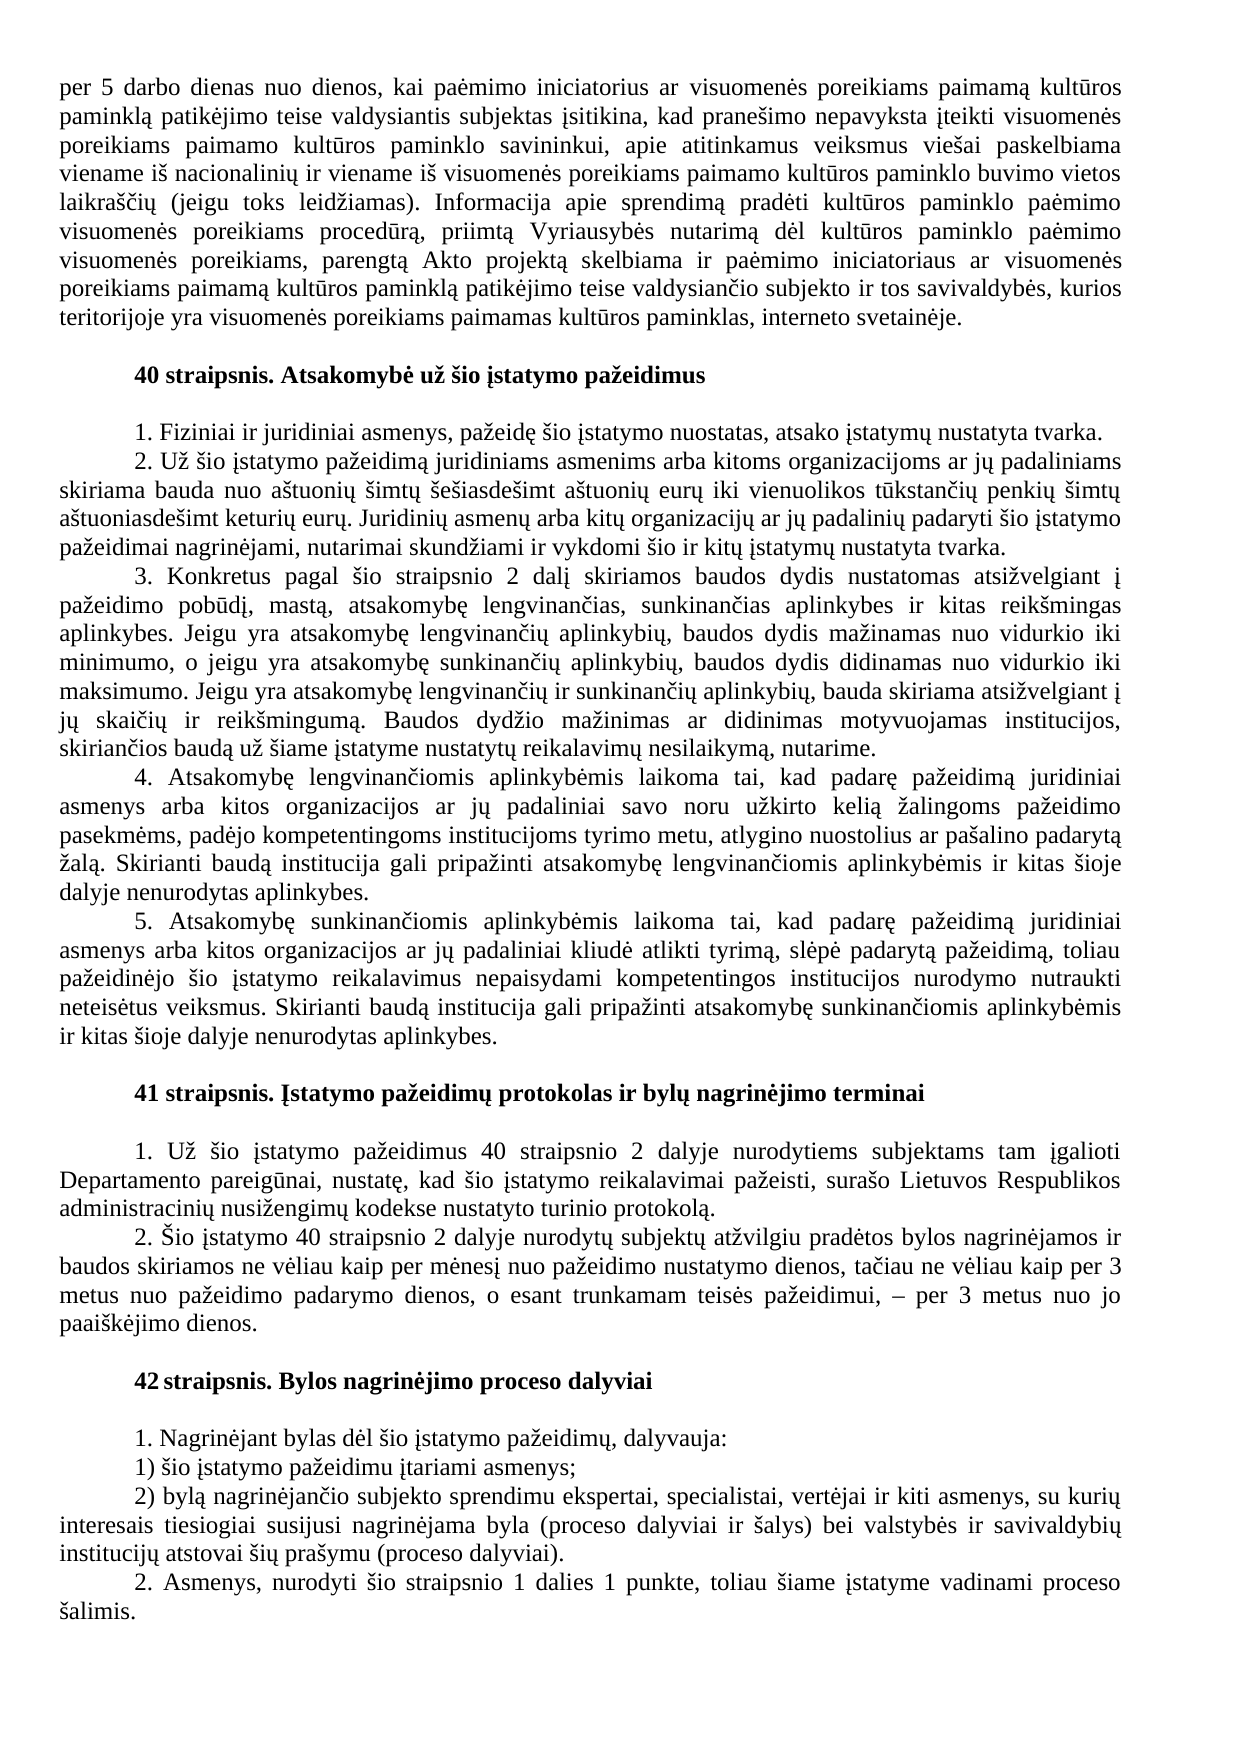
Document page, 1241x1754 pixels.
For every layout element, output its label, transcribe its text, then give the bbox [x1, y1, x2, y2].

text 42 straipsnis. Bylos nagrinėjimo proceso dalyviai [59, 1366, 1122, 1395]
text 4. Atsakomybę lengvinančiomis aplinkybėmis laikoma tai, kad padarę pažeidimą juridiniai asmenys arba kitos organizacijos ar jų padaliniai savo noru užkirto kelią žalingoms pažeidimo pasekmėms, padėjo kompetentingoms institucijoms tyrimo metu, atlygino nuostolius ar pašalino padarytą žalą. Skirianti baudą institucija gali pripažinti atsakomybę lengvinančiomis aplinkybėmis ir kitas šioje dalyje nenurodytas aplinkybes. [59, 762, 1122, 906]
text per 5 darbo dienas nuo dienos, kai paėmimo iniciatorius ar visuomenės poreikiams paimamą kultūros paminklą patikėjimo teise valdysiantis subjektas įsitikina, kad pranešimo nepavyksta įteikti visuomenės poreikiams paimamo kultūros paminklo savininkui, apie atitinkamus veiksmus viešai paskelbiama viename iš nacionalinių ir viename iš visuomenės poreikiams paimamo kultūros paminklo buvimo vietos laikraščių (jeigu toks leidžiamas). Informacija apie sprendimą pradėti kultūros paminklo paėmimo visuomenės poreikiams procedūrą, priimtą Vyriausybės nutarimą dėl kultūros paminklo paėmimo visuomenės poreikiams, parengtą Akto projektą skelbiama ir paėmimo iniciatoriaus ar visuomenės poreikiams paimamą kultūros paminklą patikėjimo teise valdysiančio subjekto ir tos savivaldybės, kurios teritorijoje yra visuomenės poreikiams paimamas kultūros paminklas, interneto svetainėje. [59, 72, 1122, 331]
text 40 straipsnis. Atsakomybė už šio įstatymo pažeidimus [59, 360, 1122, 388]
text 5. Atsakomybę sunkinančiomis aplinkybėmis laikoma tai, kad padarę pažeidimą juridiniai asmenys arba kitos organizacijos ar jų padaliniai kliudė atlikti tyrimą, slėpė padarytą pažeidimą, toliau pažeidinėjo šio įstatymo reikalavimus nepaisydami kompetentingos institucijos nurodymo nutraukti neteisėtus veiksmus. Skirianti baudą institucija gali pripažinti atsakomybę sunkinančiomis aplinkybėmis ir kitas šioje dalyje nenurodytas aplinkybes. [59, 906, 1122, 1050]
text 2. Už šio įstatymo pažeidimą juridiniams asmenims arba kitoms organizacijoms ar jų padaliniams skiriama bauda nuo aštuonių šimtų šešiasdešimt aštuonių eurų iki vienuolikos tūkstančių penkių šimtų aštuoniasdešimt keturių eurų. Juridinių asmenų arba kitų organizacijų ar jų padalinių padaryti šio įstatymo pažeidimai nagrinėjami, nutarimai skundžiami ir vykdomi šio ir kitų įstatymų nustatyta tvarka. [59, 446, 1122, 561]
text 1) šio įstatymo pažeidimu įtariami asmenys; [59, 1452, 1122, 1481]
text 1. Fiziniai ir juridiniai asmenys, pažeidę šio įstatymo nuostatas, atsako įstatymų nustatyta tvarka. [59, 417, 1122, 446]
text 1. Už šio įstatymo pažeidimus 40 straipsnio 2 dalyje nurodytiems subjektams tam įgalioti Departamento pareigūnai, nustatę, kad šio įstatymo reikalavimai pažeisti, surašo Lietuvos Respublikos administracinių nusižengimų kodekse nustatyto turinio protokolą. [59, 1136, 1122, 1222]
text 2. Asmenys, nurodyti šio straipsnio 1 dalies 1 punkte, toliau šiame įstatyme vadinami proceso šalimis. [59, 1567, 1122, 1625]
text 2. Šio įstatymo 40 straipsnio 2 dalyje nurodytų subjektų atžvilgiu pradėtos bylos nagrinėjamos ir baudos skiriamos ne vėliau kaip per mėnesį nuo pažeidimo nustatymo dienos, tačiau ne vėliau kaip per 3 metus nuo pažeidimo padarymo dienos, o esant trunkamam teisės pažeidimui, – per 3 metus nuo jo paaiškėjimo dienos. [59, 1222, 1122, 1337]
text 2) bylą nagrinėjančio subjekto sprendimu ekspertai, specialistai, vertėjai ir kiti asmenys, su kurių interesais tiesiogiai susijusi nagrinėjama byla (proceso dalyviai ir šalys) bei valstybės ir savivaldybių institucijų atstovai šių prašymu (proceso dalyviai). [59, 1481, 1122, 1567]
text 1. Nagrinėjant bylas dėl šio įstatymo pažeidimų, dalyvauja: [59, 1423, 1122, 1452]
text 41 straipsnis. Įstatymo pažeidimų protokolas ir bylų nagrinėjimo terminai [59, 1078, 1122, 1107]
text 3. Konkretus pagal šio straipsnio 2 dalį skiriamos baudos dydis nustatomas atsižvelgiant į pažeidimo pobūdį, mastą, atsakomybę lengvinančias, sunkinančias aplinkybes ir kitas reikšmingas aplinkybes. Jeigu yra atsakomybę lengvinančių aplinkybių, baudos dydis mažinamas nuo vidurkio iki minimumo, o jeigu yra atsakomybę sunkinančių aplinkybių, baudos dydis didinamas nuo vidurkio iki maksimumo. Jeigu yra atsakomybę lengvinančių ir sunkinančių aplinkybių, bauda skiriama atsižvelgiant į jų skaičių ir reikšmingumą. Baudos dydžio mažinimas ar didinimas motyvuojamas institucijos, skiriančios baudą už šiame įstatyme nustatytų reikalavimų nesilaikymą, nutarime. [59, 561, 1122, 762]
